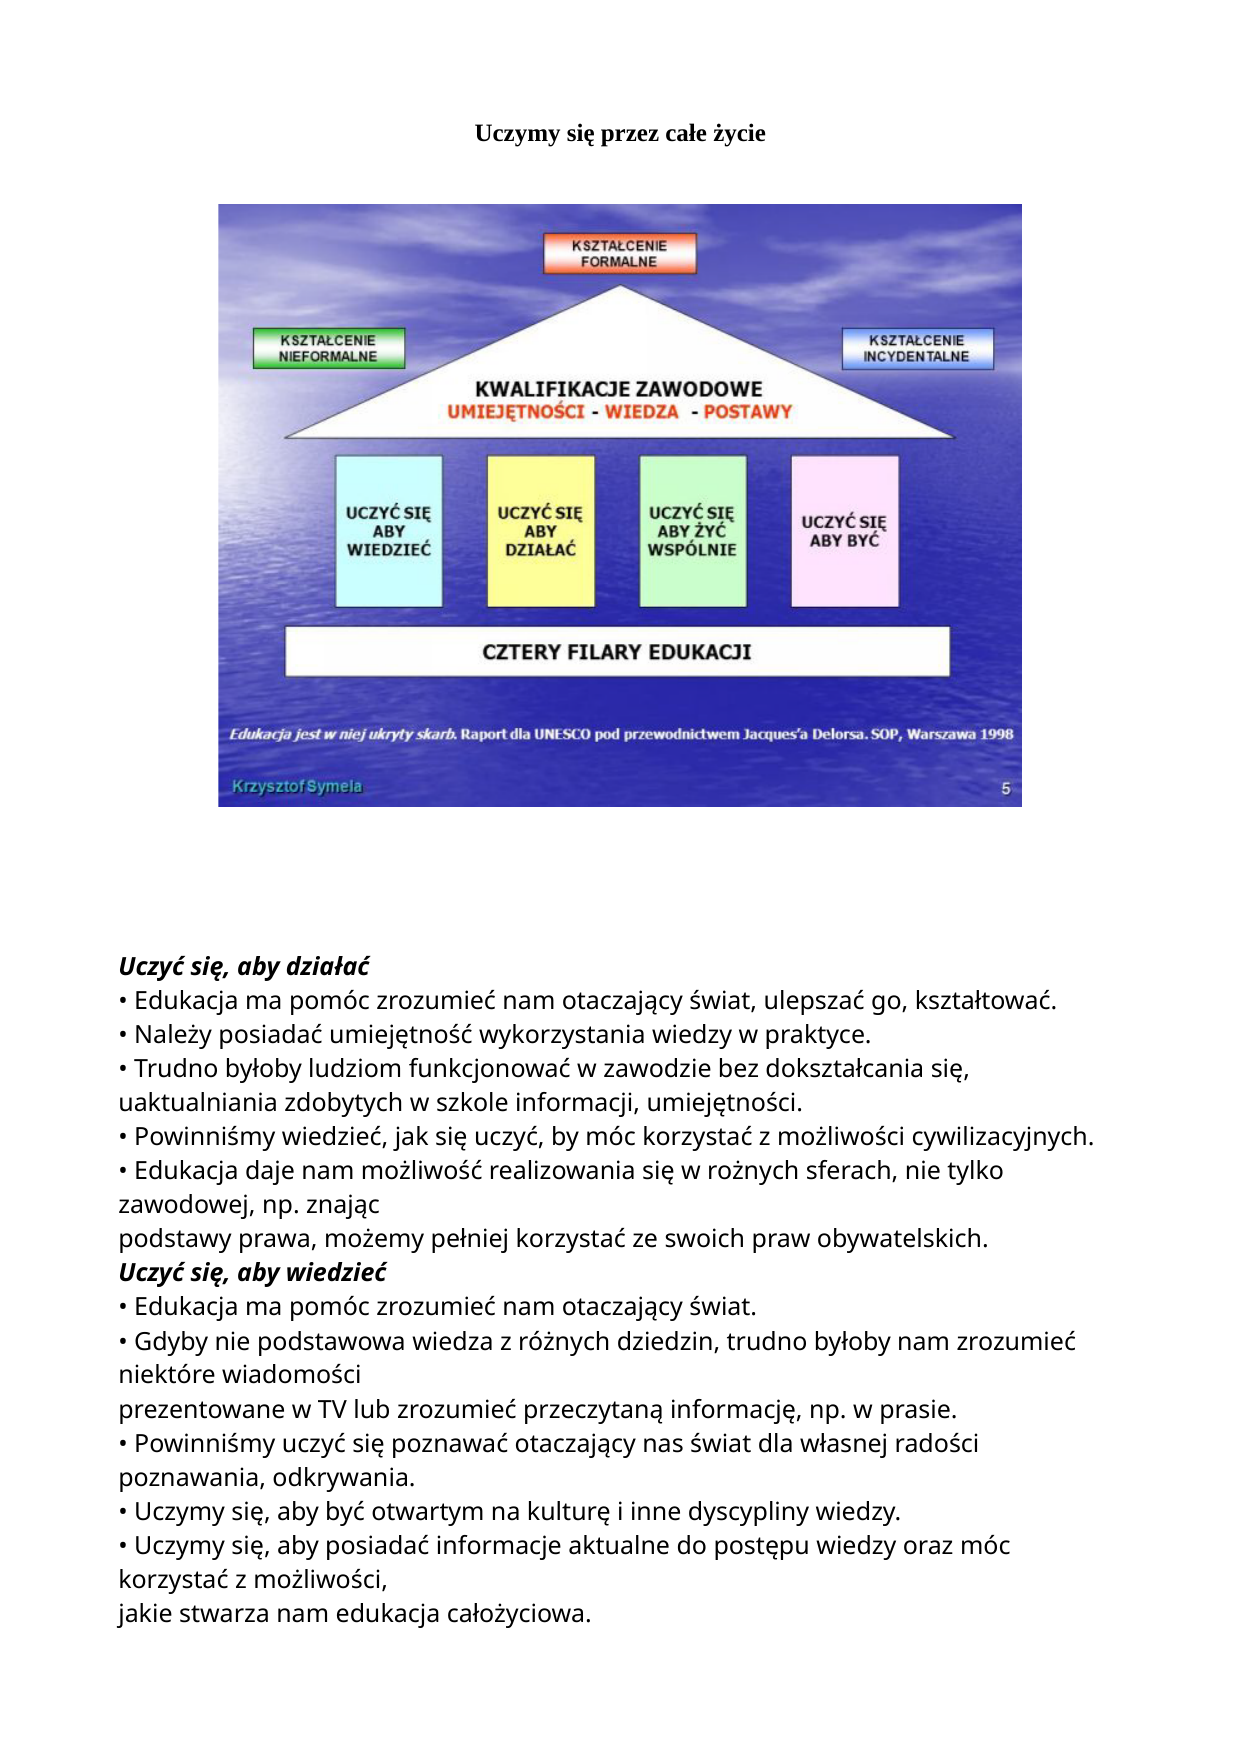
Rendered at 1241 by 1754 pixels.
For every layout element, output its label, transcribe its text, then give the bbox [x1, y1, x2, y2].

text Uczyć się, aby działać [118, 948, 1122, 982]
text • Edukacja daje nam możliwość realizowania się w rożnych sferach, nie tylko zawodowej, np. znając [118, 1153, 1122, 1221]
text Uczymy się przez całe życie [118, 118, 1122, 147]
picture [218, 204, 1022, 807]
text • Gdyby nie podstawowa wiedza z różnych dziedzin, trudno byłoby nam zrozumieć niektóre wiadomości [118, 1323, 1122, 1391]
text Uczyć się, aby wiedzieć [118, 1255, 1122, 1289]
text • Uczymy się, aby posiadać informacje aktualne do postępu wiedzy oraz móc korzystać z możliwości, [118, 1527, 1122, 1596]
text • Uczymy się, aby być otwartym na kulturę i inne dyscypliny wiedzy. [118, 1493, 1122, 1527]
text • Trudno byłoby ludziom funkcjonować w zawodzie bez dokształcania się, uaktualniania zdobytych w szkole informacji, umiejętności. [118, 1051, 1122, 1119]
text podstawy prawa, możemy pełniej korzystać ze swoich praw obywatelskich. [118, 1221, 1122, 1255]
text prezentowane w TV lub zrozumieć przeczytaną informację, np. w prasie. [118, 1391, 1122, 1425]
text • Należy posiadać umiejętność wykorzystania wiedzy w praktyce. [118, 1017, 1122, 1051]
text jakie stwarza nam edukacja całożyciowa. [118, 1596, 1122, 1630]
text • Edukacja ma pomóc zrozumieć nam otaczający świat. [118, 1289, 1122, 1323]
text • Edukacja ma pomóc zrozumieć nam otaczający świat, ulepszać go, kształtować. [118, 982, 1122, 1017]
text • Powinniśmy uczyć się poznawać otaczający nas świat dla własnej radości poznawania, odkrywania. [118, 1425, 1122, 1493]
text • Powinniśmy wiedzieć, jak się uczyć, by móc korzystać z możliwości cywilizacyjnych. [118, 1119, 1122, 1153]
